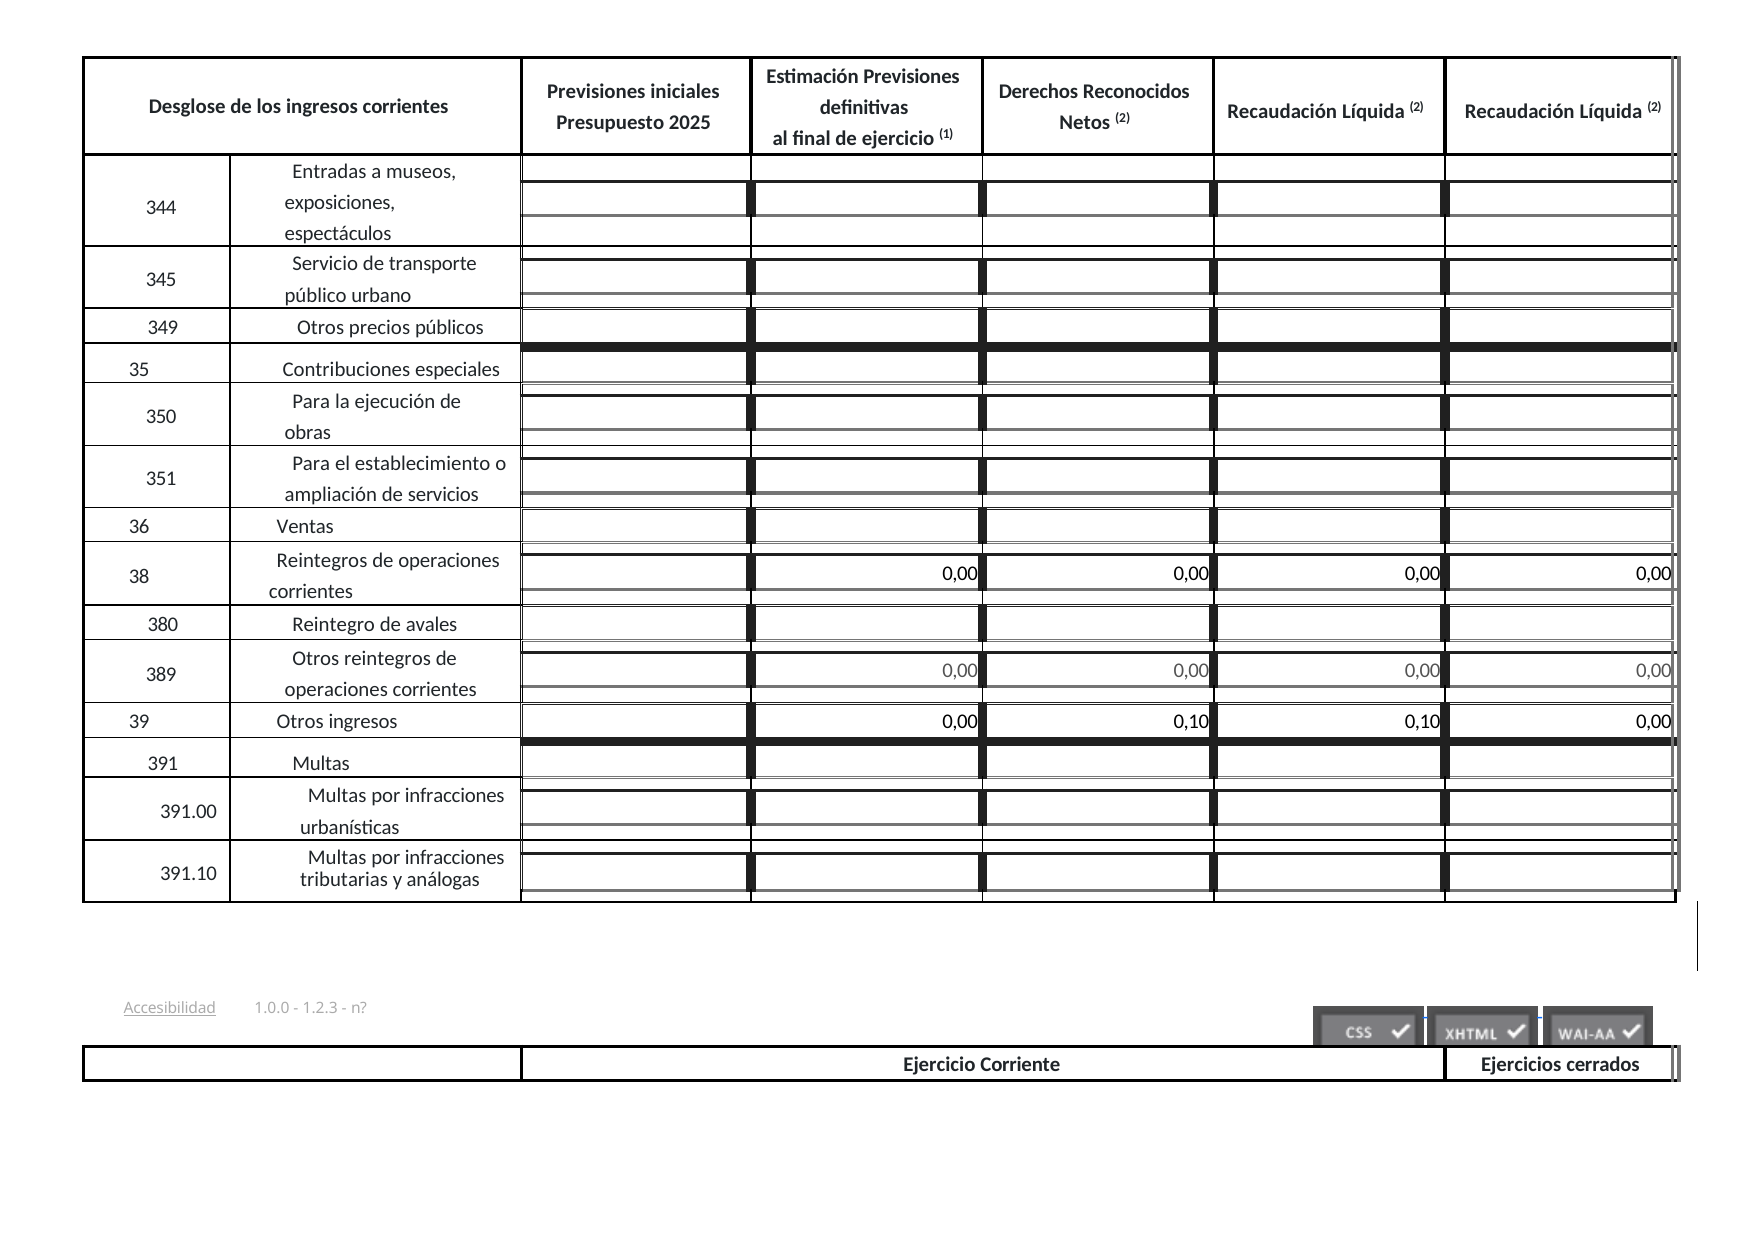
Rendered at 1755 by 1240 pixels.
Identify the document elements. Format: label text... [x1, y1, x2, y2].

table_cell [1450, 183, 1671, 214]
table_cell [1218, 352, 1440, 381]
table_cell [1450, 746, 1671, 776]
table_cell [1215, 642, 1444, 651]
table_cell 351 [85, 446, 229, 507]
table_cell [756, 397, 978, 428]
table_header [60, 56, 82, 889]
table_cell Recaudación Líquida (2) [1215, 59, 1443, 153]
table_cell 0,00 [987, 556, 1209, 587]
table_cell [521, 903, 751, 971]
table_cell [523, 385, 750, 394]
table_cell [1218, 310, 1440, 342]
table_cell [523, 510, 746, 541]
table_cell Otros reintegros de operaciones corrientes [231, 640, 520, 702]
table_cell [1215, 247, 1444, 258]
table_cell 344 [85, 156, 229, 245]
table_cell 0,00 [1450, 654, 1671, 685]
table_cell [523, 826, 750, 839]
table_cell [522, 892, 750, 901]
table_cell [1446, 385, 1671, 394]
table_cell [1446, 779, 1671, 788]
table_cell [1676, 901, 1697, 971]
table_cell [1446, 591, 1671, 604]
table_cell [523, 183, 746, 214]
table_cell Estimación Previsiones definitivas al final de ejercicio (1) [753, 59, 981, 153]
table_cell 380 [85, 606, 229, 638]
table_cell [1450, 607, 1671, 638]
table_cell [1677, 889, 1697, 901]
table_cell Otros ingresos [231, 703, 520, 737]
table_cell [523, 855, 746, 889]
table_cell [523, 792, 746, 823]
table_cell [523, 397, 746, 428]
table_cell [60, 889, 82, 901]
table_cell [1446, 688, 1671, 702]
table_cell Derechos Reconocidos Netos (2) [984, 59, 1212, 153]
table_cell 391 [85, 738, 229, 776]
table_cell [752, 217, 982, 245]
table_cell [752, 591, 982, 604]
table_cell [523, 247, 750, 258]
table_cell [1215, 841, 1444, 852]
table_cell [523, 607, 746, 638]
table_cell [1446, 892, 1674, 901]
table_cell 0,00 [987, 654, 1209, 685]
table_cell [752, 156, 982, 179]
table_cell [1215, 544, 1444, 553]
table_cell [1215, 385, 1444, 394]
table_cell [752, 826, 982, 839]
table_cell [987, 792, 1209, 823]
table_cell [983, 295, 1213, 307]
table_cell [752, 642, 982, 651]
table_cell [523, 544, 750, 553]
table_cell [1450, 397, 1671, 428]
table_cell [523, 261, 746, 292]
table_cell [523, 705, 746, 737]
table_cell [752, 431, 982, 445]
table_cell [987, 746, 1209, 776]
table_cell 36 [85, 508, 229, 541]
table_cell [1450, 310, 1671, 342]
table_cell [1215, 156, 1444, 179]
table_cell [523, 746, 746, 776]
table_cell [983, 591, 1213, 604]
table_cell Entradas a museos, exposiciones, espectáculos [231, 156, 520, 245]
table_cell [1215, 431, 1444, 445]
table_cell [1218, 855, 1440, 889]
table_cell [1215, 217, 1444, 245]
table_cell [60, 901, 83, 971]
table_cell 0,00 [756, 556, 978, 587]
table_cell 345 [85, 247, 229, 307]
table_cell [1218, 607, 1440, 638]
table_cell [752, 544, 982, 553]
table_cell [1446, 295, 1671, 307]
table_cell 350 [85, 383, 229, 445]
table_cell [523, 460, 746, 491]
table_cell [1215, 688, 1444, 702]
table_cell [752, 841, 982, 852]
table_cell [987, 855, 1209, 889]
table_cell Servicio de transporte público urbano [231, 247, 520, 307]
table_cell [1215, 892, 1444, 901]
table_cell [523, 642, 750, 651]
table_cell 0,10 [987, 705, 1209, 737]
table_cell 0,10 [1218, 705, 1440, 737]
table_cell [523, 688, 750, 702]
table_cell [752, 247, 982, 258]
table_cell 0,00 [756, 705, 978, 737]
table_cell [1450, 792, 1671, 823]
table_cell [1214, 903, 1445, 971]
table_cell Multas por infracciones tributarias y análogas [231, 841, 520, 889]
table_cell [231, 889, 520, 901]
table_cell [752, 295, 982, 307]
table_cell [1446, 642, 1671, 651]
table_cell [756, 460, 978, 491]
table_cell [751, 903, 982, 971]
table_cell [1446, 217, 1671, 245]
table_cell [983, 892, 1213, 901]
table_cell [983, 247, 1213, 258]
table_cell [1450, 352, 1671, 381]
table_cell [523, 841, 750, 852]
table_cell Contribuciones especiales [231, 344, 520, 381]
table_cell Para el establecimiento o ampliación de servicios [231, 446, 520, 507]
table_cell [523, 295, 750, 307]
table_cell 0,00 [1218, 654, 1440, 685]
table_cell Para la ejecución de obras [231, 383, 520, 445]
table_cell [983, 446, 1213, 457]
table_cell Multas por infracciones urbanísticas [231, 778, 520, 839]
table_cell 39 [85, 703, 229, 737]
table_cell [982, 903, 1214, 971]
table_cell Recaudación Líquida (2) [1447, 59, 1671, 153]
table_cell [987, 352, 1209, 381]
table_cell 0,00 [1450, 705, 1671, 737]
table_cell [1215, 779, 1444, 788]
table_cell [1446, 446, 1671, 457]
table_cell [1450, 460, 1671, 491]
table_cell [756, 792, 978, 823]
table_cell [1215, 295, 1444, 307]
table_cell [1218, 510, 1440, 541]
table_cell [987, 310, 1209, 342]
table_cell Ventas [231, 508, 520, 541]
table_cell [1215, 591, 1444, 604]
table_cell [523, 446, 750, 457]
table_cell [1446, 156, 1671, 179]
table_cell [1445, 903, 1676, 971]
table_cell [983, 495, 1213, 507]
table_cell [752, 446, 982, 457]
table_cell [756, 855, 978, 889]
table_cell 391.00 [85, 778, 229, 839]
table_cell [523, 217, 750, 245]
table_cell [987, 607, 1209, 638]
table_cell [1446, 431, 1671, 445]
table_cell [1446, 544, 1671, 553]
table_cell 35 [85, 344, 229, 381]
table_cell [983, 642, 1213, 651]
table_cell [983, 779, 1213, 788]
table_cell [756, 310, 978, 342]
table_cell [1218, 183, 1440, 214]
table_cell Accesibilidad 1.0.0 - 1.2.3 - n? [60, 971, 1697, 1016]
table_cell 38 [85, 542, 229, 604]
table_cell [1446, 841, 1671, 852]
table_cell Previsiones iniciales Presupuesto 2025 [523, 59, 749, 153]
table_cell Reintegro de avales [231, 606, 520, 638]
table_cell 391.10 [85, 841, 229, 889]
table_cell [523, 495, 750, 507]
table_header Desglose de los ingresos corrientes [85, 59, 520, 153]
table_cell [1215, 826, 1444, 839]
table_cell [230, 903, 521, 971]
table_cell [1218, 397, 1440, 428]
table_cell [983, 431, 1213, 445]
table_header [1681, 56, 1697, 889]
table_cell [752, 779, 982, 788]
table_cell 0,00 [1218, 556, 1440, 587]
table_cell [523, 556, 746, 587]
table_cell [1218, 460, 1440, 491]
table_cell [987, 397, 1209, 428]
table_cell [756, 261, 978, 292]
table_cell Multas [231, 738, 520, 776]
table_cell [1450, 510, 1671, 541]
table_cell [756, 510, 978, 541]
table_cell [523, 654, 746, 685]
table_cell [1218, 792, 1440, 823]
table_cell [84, 903, 230, 971]
table_cell [1450, 855, 1671, 889]
table_cell Reintegros de operaciones corrientes [231, 542, 520, 604]
table_cell [1215, 495, 1444, 507]
table_cell [983, 217, 1213, 245]
table_cell 0,00 [1450, 556, 1671, 587]
table_cell Otros precios públicos [231, 309, 520, 342]
table_cell [523, 431, 750, 445]
table_cell [983, 544, 1213, 553]
table_cell [1446, 826, 1671, 839]
table_cell [752, 688, 982, 702]
table_cell [756, 607, 978, 638]
table_cell [1446, 247, 1671, 258]
table_cell [983, 826, 1213, 839]
table_cell [752, 892, 982, 901]
table_cell [983, 688, 1213, 702]
table_cell [523, 156, 750, 179]
table_cell [1215, 446, 1444, 457]
table_cell [987, 460, 1209, 491]
table_cell [756, 746, 978, 776]
table_cell [523, 310, 746, 342]
table_cell [85, 889, 229, 901]
table_cell [983, 156, 1213, 179]
table_cell [983, 841, 1213, 852]
table_cell [756, 183, 978, 214]
table_cell 0,00 [756, 654, 978, 685]
table_cell [523, 352, 746, 381]
table_cell [983, 385, 1213, 394]
table_cell [1218, 261, 1440, 292]
table_cell [752, 495, 982, 507]
table_cell [987, 183, 1209, 214]
table_cell 349 [85, 309, 229, 342]
table_cell [752, 385, 982, 394]
table_cell [1446, 495, 1671, 507]
table_cell 389 [85, 640, 229, 702]
table_cell [523, 779, 750, 788]
table_cell [1450, 261, 1671, 292]
table_cell [987, 261, 1209, 292]
table_cell [1218, 746, 1440, 776]
table_cell [523, 591, 750, 604]
table_cell [987, 510, 1209, 541]
table_cell [756, 352, 978, 381]
